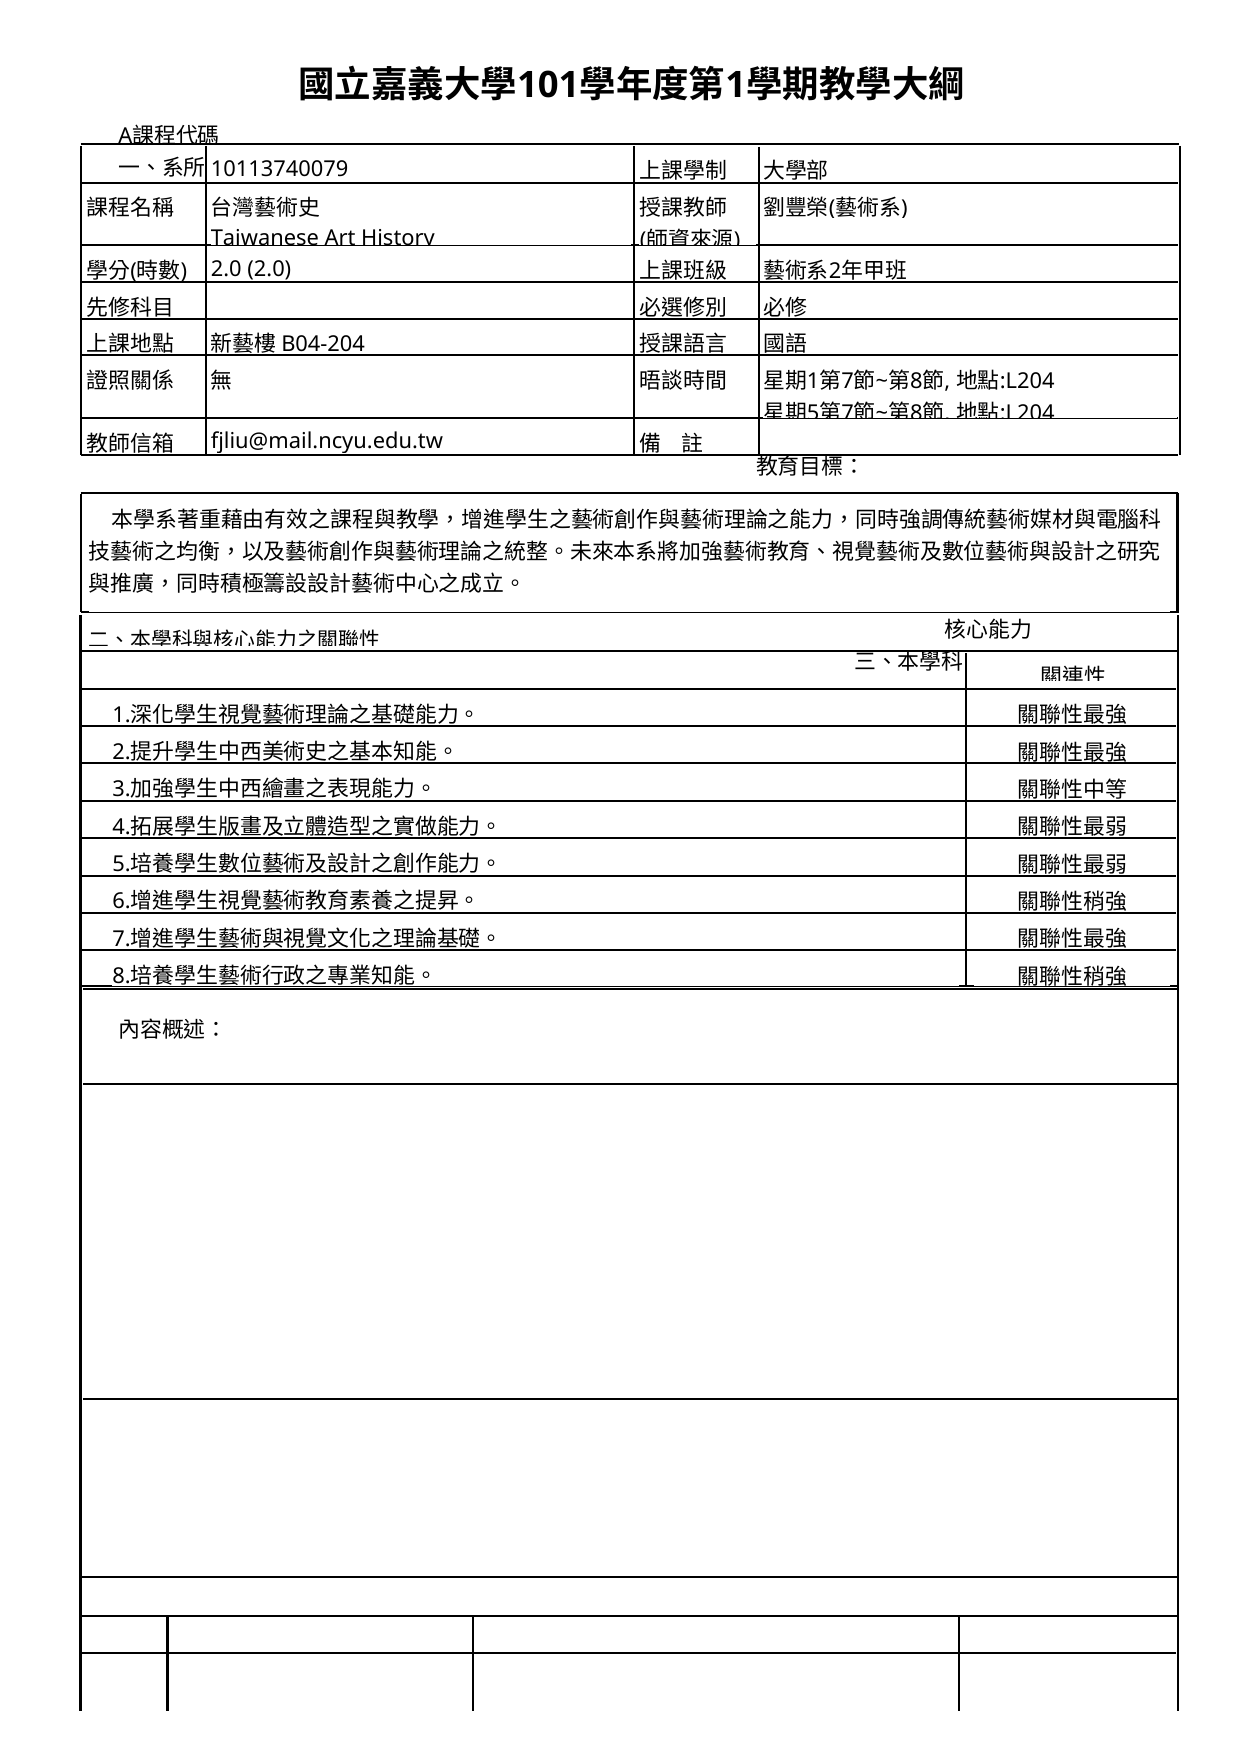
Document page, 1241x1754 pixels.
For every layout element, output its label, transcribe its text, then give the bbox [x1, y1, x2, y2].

text 2.0 (2.0) [211, 253, 631, 280]
text 授課教師 (師資來源) [639, 190, 756, 245]
text 關聯性最弱 [974, 809, 1170, 837]
text 一、系所教育目標： [760, 356, 1122, 417]
text 三、本學科內容概述： [118, 764, 965, 800]
text 新藝樓 B04-204 [211, 326, 631, 354]
text 三、本學科內容概述： [967, 839, 1122, 875]
text 4.拓展學生版畫及立體造型之實做能力。 [112, 809, 959, 836]
text 上課學制 [639, 153, 756, 181]
text 上課地點 [86, 326, 202, 354]
text 核心能力 [118, 480, 1122, 492]
text 一、系所教育目標： [118, 419, 205, 454]
text 一、系所教育目標： [760, 184, 1122, 244]
text 一、系所教育目標： [207, 246, 633, 281]
text 一、系所教育目標： [207, 150, 633, 182]
text 台灣藝術史 [211, 190, 631, 222]
text 星期1第7節~第8節, 地點:L204 [763, 363, 1177, 395]
text 1.深化學生視覺藝術理論之基礎能力。 [112, 697, 959, 724]
text 三、本學科內容概述： [967, 764, 1122, 800]
text 一、系所教育目標： [760, 283, 1122, 318]
text 關聯性最強 [974, 921, 1170, 949]
text 一、系所教育目標： [207, 320, 633, 354]
text 必選修別 [639, 289, 756, 317]
text 一、系所教育目標： [635, 184, 758, 244]
text 一、系所教育目標： [635, 246, 758, 281]
text 一、系所教育目標： [760, 320, 1122, 354]
text 學分(時數) [112, 269, 124, 280]
text 三、本學科內容概述： [967, 727, 1122, 762]
text [118, 145, 206, 150]
text 藝術系2年甲班 [763, 253, 1177, 280]
text fjliu@mail.ncyu.edu.tw [211, 426, 631, 453]
text 關聯性稍強 [974, 884, 1170, 912]
text 一、系所教育目標： [118, 246, 205, 281]
text 一、系所教育目標： [207, 419, 633, 454]
text 三、本學科內容概述： [118, 914, 965, 949]
text 3.加強學生中西繪畫之表現能力。 [112, 771, 959, 799]
text 證照關係 [86, 363, 202, 391]
text 一、系所教育目標： [207, 184, 633, 244]
text 無 [211, 363, 631, 391]
text 關聯性最強 [974, 734, 1170, 762]
text 必修 [763, 289, 1177, 317]
text 7.增進學生藝術與視覺文化之理論基礎。 [112, 921, 959, 948]
text 二、本學科與核心能力之關聯性 [88, 623, 854, 645]
text 一、系所教育目標： [635, 150, 758, 182]
text 三、本學科內容概述： [118, 652, 1122, 688]
text 三、本學科內容概述： [118, 951, 965, 985]
text 2.提升學生中西美術史之基本知能。 [112, 734, 959, 761]
text 劉豐榮(藝術系) [763, 190, 1177, 218]
text 三、本學科內容概述： [118, 802, 965, 837]
text 一、系所教育目標： [118, 356, 205, 417]
text 國立嘉義大學101學年度第1學期教學大綱 [82, 55, 1181, 101]
text 一、系所教育目標： [635, 320, 758, 354]
text 三、本學科內容概述： [967, 914, 1122, 949]
text 三、本學科內容概述： [118, 727, 965, 762]
text 一、系所教育目標： [118, 184, 205, 244]
text 三、本學科內容概述： [967, 802, 1122, 837]
text 一、系所教育目標： [635, 283, 758, 318]
text 核心能力 [118, 613, 1122, 644]
text 三、本學科內容概述： [118, 644, 1122, 650]
text 三、本學科內容概述： [967, 877, 1122, 912]
text 關聯性中等 [974, 772, 1170, 799]
text 核心能力 [89, 597, 1170, 612]
text 大學部 [763, 153, 1177, 181]
text Taiwanese Art History [211, 222, 631, 245]
text [635, 145, 1122, 150]
text 關聯性最弱 [974, 847, 1170, 874]
text 先修科目 [86, 289, 202, 317]
text 課程名稱 [86, 190, 202, 218]
text 一、系所教育目標： [760, 150, 1122, 182]
text 本學系著重藉由有效之課程與教學，增進學生之藝術創作與藝術理論之能力，同時強調傳統藝術媒材與電腦科技藝術之均衡，以及藝術創作與藝術理論之統整。未來本系將加強藝術教育、視覺藝術及數位藝術與設計之研究與推廣，同時積極籌設設計藝術中心之成立。 [89, 502, 1170, 597]
text 一、系所教育目標： [118, 283, 205, 318]
text 國語 [763, 326, 1177, 354]
text 關聯性最強 [974, 697, 1170, 724]
text 晤談時間 [639, 363, 756, 391]
text 關聯性稍強 [974, 959, 1170, 986]
text 6.增進學生視覺藝術教育素養之提昇。 [112, 883, 959, 911]
text 一、系所教育目標： [207, 283, 633, 318]
text 三、本學科內容概述： [967, 951, 1122, 985]
text 授課語言 [639, 326, 756, 354]
text 三、本學科內容概述： [967, 690, 1122, 725]
text 一、系所教育目標： [118, 456, 1122, 480]
text 三、本學科內容概述： [118, 877, 965, 912]
text A課程代碼 [118, 118, 1122, 143]
text 學分(時數) [86, 253, 202, 280]
text 核心能力 [118, 494, 1122, 502]
text 一、系所教育目標： [118, 150, 205, 182]
text 5.培養學生數位藝術及設計之創作能力。 [112, 846, 959, 874]
text 星期5第7節~第8節, 地點:L204 [763, 395, 1177, 418]
text 一、系所教育目標： [760, 419, 1122, 454]
text 一、系所教育目標： [118, 320, 205, 354]
text [207, 145, 634, 150]
text 備 註 [639, 426, 756, 453]
text 一、系所教育目標： [207, 356, 633, 417]
text 一、系所教育目標： [760, 246, 1122, 281]
text 10113740079 [211, 153, 631, 181]
text 三、本學科內容概述： [118, 690, 965, 725]
text 上課班級 [639, 253, 756, 280]
text 8.培養學生藝術行政之專業知能。 [112, 958, 959, 986]
text 一、系所教育目標： [635, 356, 758, 417]
text 三、本學科內容概述： [118, 990, 1122, 1043]
text 一、系所教育目標： [635, 419, 758, 454]
text 教師信箱 [86, 426, 202, 453]
text 關連性 [976, 659, 1170, 681]
text 三、本學科內容概述： [118, 839, 965, 875]
